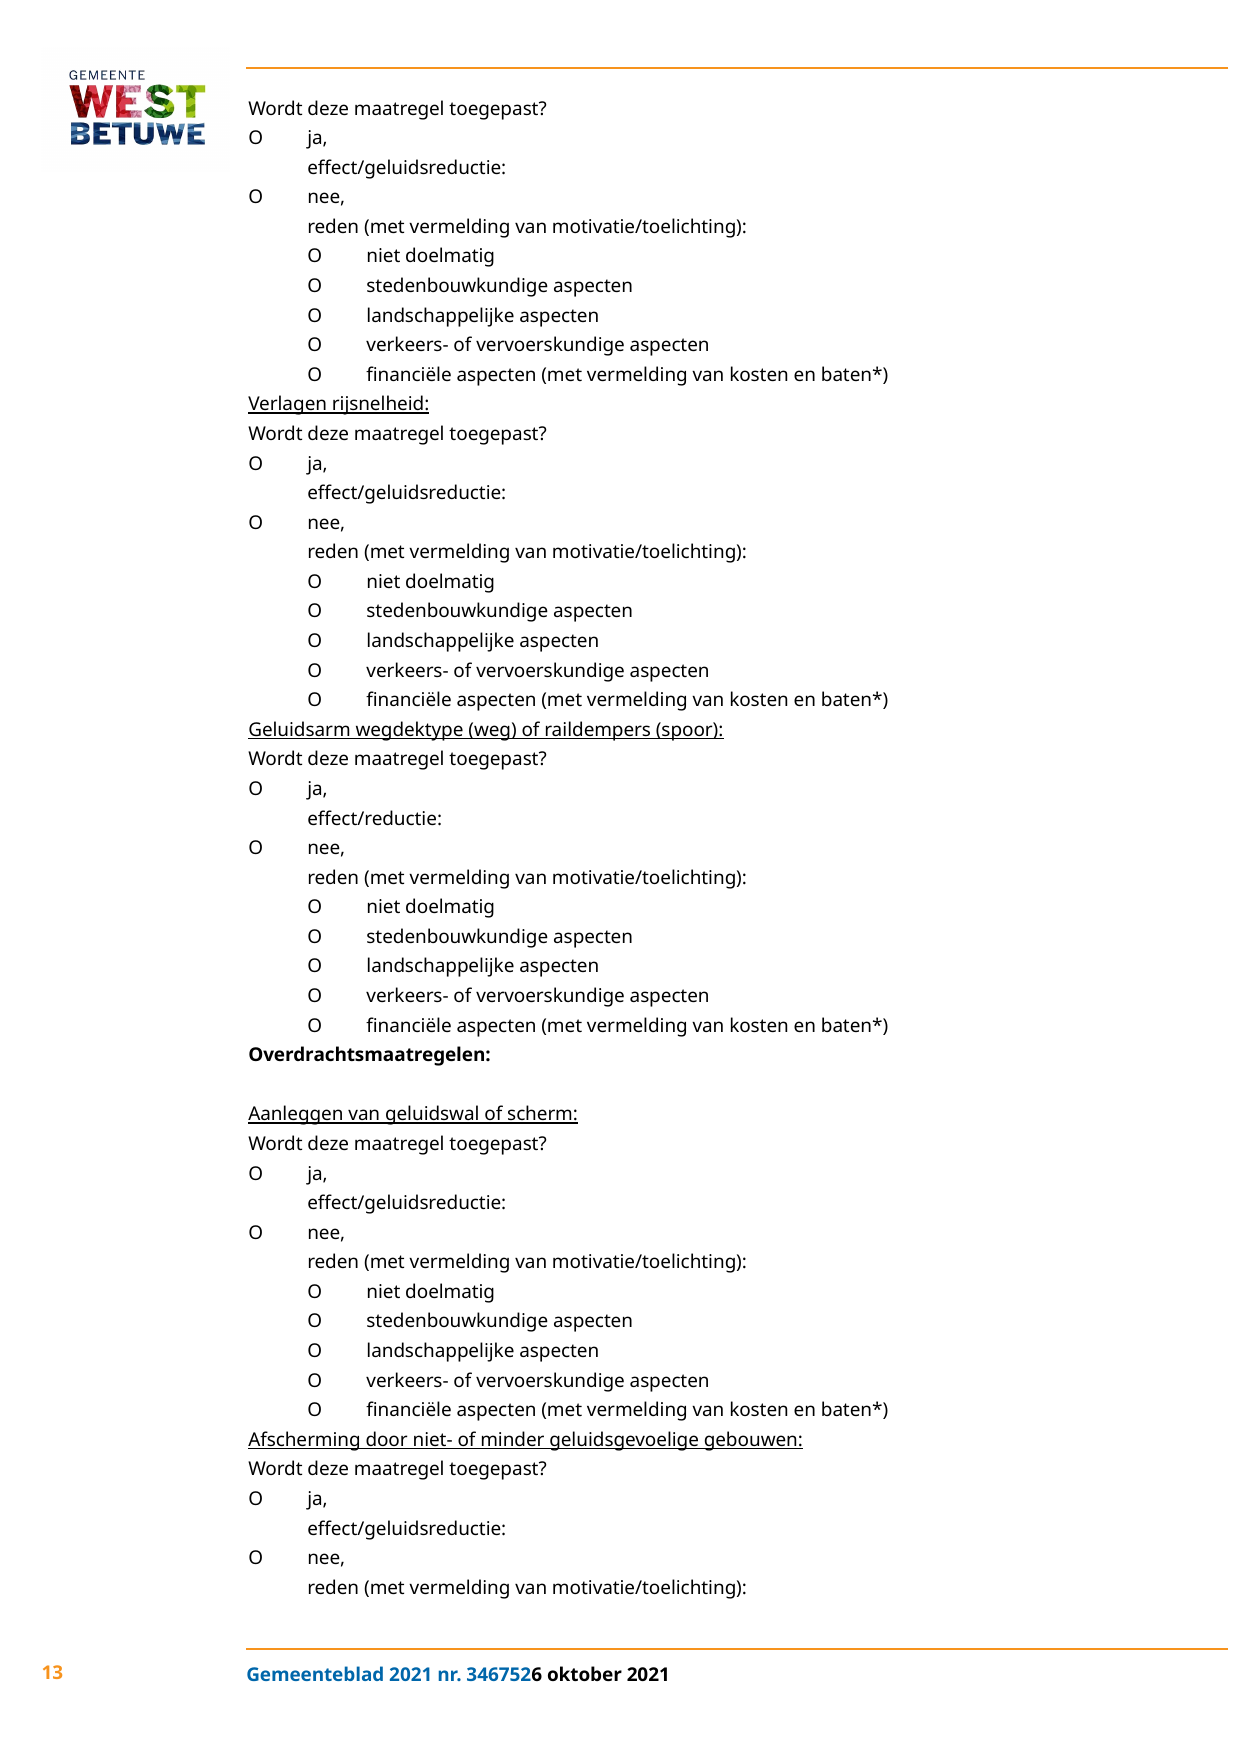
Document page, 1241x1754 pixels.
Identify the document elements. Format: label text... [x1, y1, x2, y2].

list verkeers- of vervoerskundige aspecten [307, 331, 1152, 357]
text Wordt deze maatregel toegepast? [248, 746, 1152, 771]
list financiële aspecten (met vermelding van kosten en baten*) [307, 686, 1152, 712]
text Geluidsarm wegdektype (weg) of raildempers (spoor): [248, 716, 1152, 742]
list verkeers- of vervoerskundige aspecten [307, 982, 1152, 1008]
list stedenbouwkundige aspecten [307, 598, 1152, 623]
list landschappelijke aspecten [307, 627, 1152, 653]
list nee, [248, 834, 1152, 860]
list nee, [248, 509, 1152, 535]
list ja, [248, 775, 1152, 801]
text Afscherming door niet- of minder geluidsgevoelige gebouwen: [248, 1426, 1152, 1452]
list effect/geluidsreductie: [248, 479, 1152, 505]
list verkeers- of vervoerskundige aspecten [307, 657, 1152, 683]
list niet doelmatig [307, 1278, 1152, 1304]
list effect/geluidsreductie: [248, 154, 1152, 180]
list landschappelijke aspecten [307, 1337, 1152, 1363]
list nee, [248, 1219, 1152, 1245]
text Wordt deze maatregel toegepast? [248, 1130, 1152, 1156]
list reden (met vermelding van motivatie/toelichting): [248, 538, 1152, 564]
text Wordt deze maatregel toegepast? [248, 95, 1152, 121]
list stedenbouwkundige aspecten [307, 1308, 1152, 1333]
picture [41, 47, 231, 172]
list niet doelmatig [307, 893, 1152, 919]
text Overdrachtsmaatregelen: [248, 1041, 1152, 1067]
list ja, [248, 450, 1152, 476]
list reden (met vermelding van motivatie/toelichting): [248, 1248, 1152, 1274]
list ja, [248, 1160, 1152, 1186]
list ja, [248, 124, 1152, 150]
list stedenbouwkundige aspecten [307, 272, 1152, 298]
text Aanleggen van geluidswal of scherm: [248, 1101, 1152, 1126]
text Verlagen rijsnelheid: [248, 391, 1152, 416]
list nee, [248, 183, 1152, 209]
list financiële aspecten (met vermelding van kosten en baten*) [307, 1012, 1152, 1038]
list landschappelijke aspecten [307, 302, 1152, 328]
list niet doelmatig [307, 568, 1152, 594]
list effect/reductie: [248, 805, 1152, 831]
list nee, [248, 1544, 1152, 1570]
list niet doelmatig [307, 243, 1152, 268]
list landschappelijke aspecten [307, 953, 1152, 978]
list effect/geluidsreductie: [248, 1515, 1152, 1541]
list effect/geluidsreductie: [248, 1189, 1152, 1215]
list financiële aspecten (met vermelding van kosten en baten*) [307, 1396, 1152, 1422]
list ja, [248, 1485, 1152, 1511]
list verkeers- of vervoerskundige aspecten [307, 1367, 1152, 1393]
list reden (met vermelding van motivatie/toelichting): [248, 864, 1152, 890]
list reden (met vermelding van motivatie/toelichting): [248, 1574, 1152, 1600]
text Wordt deze maatregel toegepast? [248, 420, 1152, 446]
list reden (met vermelding van motivatie/toelichting): [248, 213, 1152, 239]
list financiële aspecten (met vermelding van kosten en baten*) [307, 361, 1152, 387]
list stedenbouwkundige aspecten [307, 923, 1152, 949]
text Wordt deze maatregel toegepast? [248, 1456, 1152, 1481]
